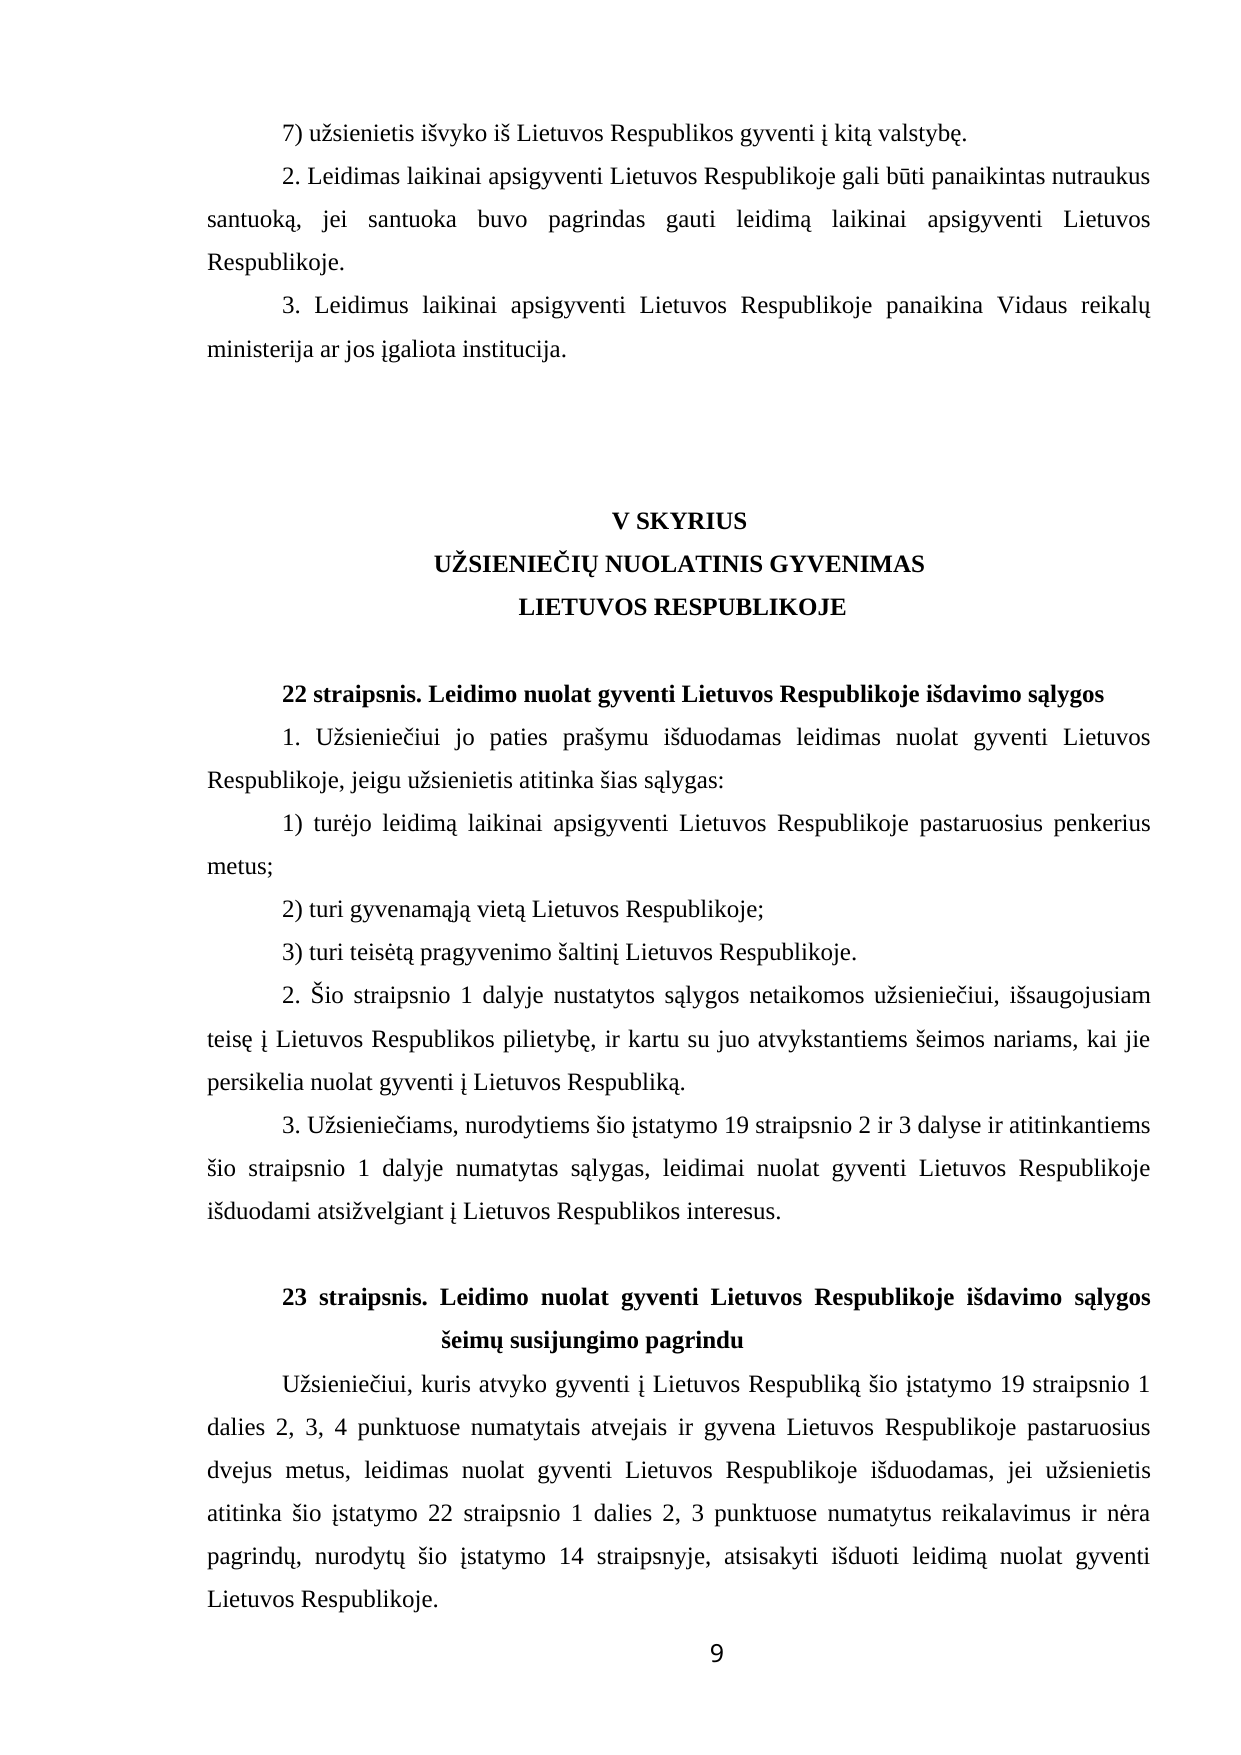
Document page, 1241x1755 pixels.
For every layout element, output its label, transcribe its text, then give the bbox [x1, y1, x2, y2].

text LIETUVOS RESPUBLIKOJE [207, 592, 1152, 621]
text 1. Užsieniečiui jo paties prašymu išduodamas leidimas nuolat gyventi Lietuvos Respublikoje, jeigu užsienietis atitinka šias sąlygas: [207, 722, 1152, 794]
text Užsieniečiui, kuris atvyko gyventi į Lietuvos Respubliką šio įstatymo 19 straipsnio 1 dalies 2, 3, 4 punktuose numatytais atvejais ir gyvena Lietuvos Respublikoje pastaruosius dvejus metus, leidimas nuolat gyventi Lietuvos Respublikoje išduodamas, jei užsienietis atitinka šio įstatymo 22 straipsnio 1 dalies 2, 3 punktuose numatytus reikalavimus ir nėra pagrindų, nurodytų šio įstatymo 14 straipsnyje, atsisakyti išduoti leidimą nuolat gyventi Lietuvos Respublikoje. [207, 1369, 1152, 1613]
text 22 straipsnis. Leidimo nuolat gyventi Lietuvos Respublikoje išdavimo sąlygos [207, 679, 1152, 707]
text 2) turi gyvenamąją vietą Lietuvos Respublikoje; [207, 894, 1152, 923]
text UŽSIENIEČIŲ NUOLATINIS GYVENIMAS [207, 549, 1152, 578]
text 1) turėjo leidimą laikinai apsigyventi Lietuvos Respublikoje pastaruosius penkerius metus; [207, 808, 1152, 880]
text 7) užsienietis išvyko iš Lietuvos Respublikos gyventi į kitą valstybę. [207, 118, 1152, 147]
text 3. Leidimus laikinai apsigyventi Lietuvos Respublikoje panaikina Vidaus reikalų ministerija ar jos įgaliota institucija. [207, 291, 1152, 362]
text 3) turi teisėtą pragyvenimo šaltinį Lietuvos Respublikoje. [207, 937, 1152, 966]
text V SKYRIUS [207, 506, 1152, 535]
text 3. Užsieniečiams, nurodytiems šio įstatymo 19 straipsnio 2 ir 3 dalyse ir atitinkantiems šio straipsnio 1 dalyje numatytas sąlygas, leidimai nuolat gyventi Lietuvos Respublikoje išduodami atsižvelgiant į Lietuvos Respublikos interesus. [207, 1110, 1152, 1225]
text 23 straipsnis. Leidimo nuolat gyventi Lietuvos Respublikoje išdavimo sąlygos šeimų susijungimo pagrindu [282, 1282, 1152, 1354]
text 2. Šio straipsnio 1 dalyje nustatytos sąlygos netaikomos užsieniečiui, išsaugojusiam teisę į Lietuvos Respublikos pilietybę, ir kartu su juo atvykstantiems šeimos nariams, kai jie persikelia nuolat gyventi į Lietuvos Respubliką. [207, 981, 1152, 1096]
text 2. Leidimas laikinai apsigyventi Lietuvos Respublikoje gali būti panaikintas nutraukus santuoką, jei santuoka buvo pagrindas gauti leidimą laikinai apsigyventi Lietuvos Respublikoje. [207, 161, 1152, 276]
